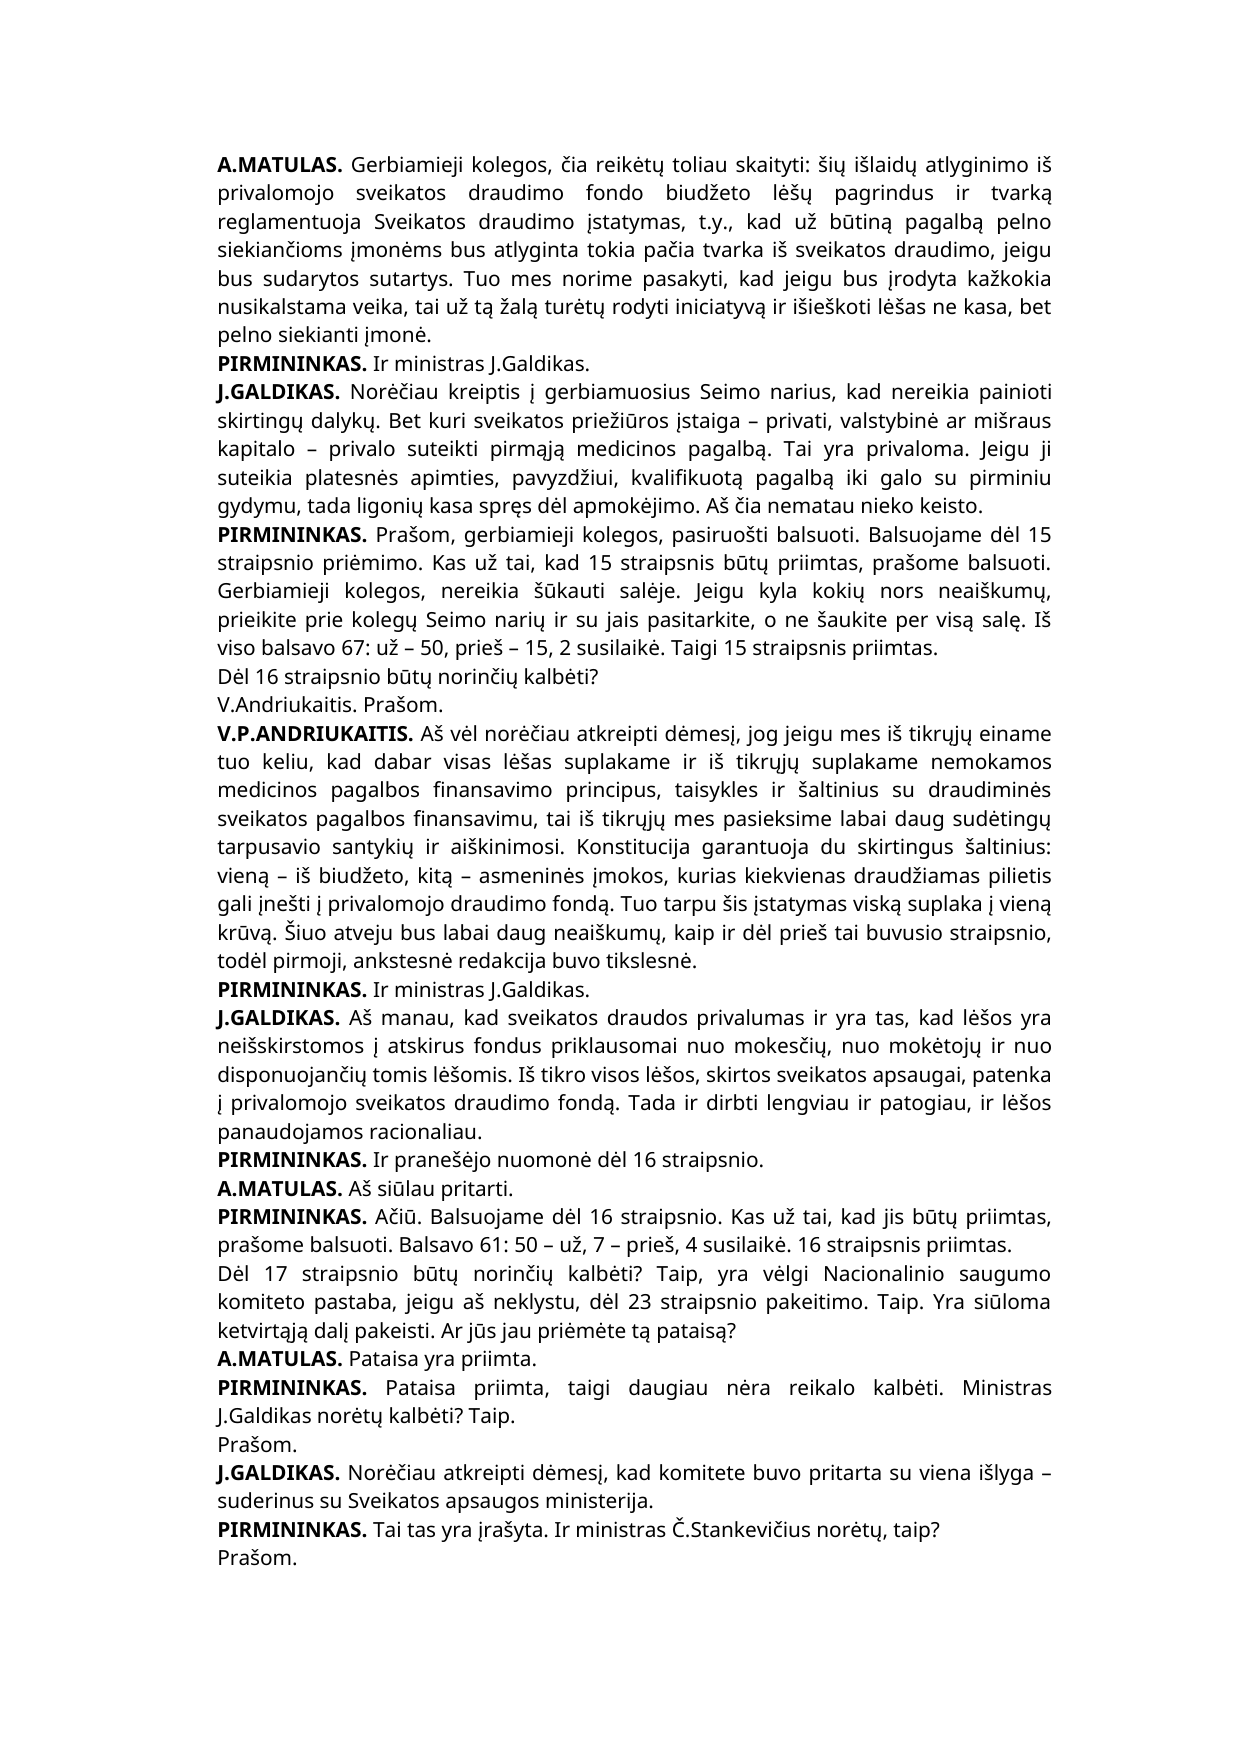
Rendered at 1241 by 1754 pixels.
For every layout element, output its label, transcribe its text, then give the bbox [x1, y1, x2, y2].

text Prašom. [217, 1543, 1053, 1572]
text V.Andriukaitis. Prašom. [217, 690, 1053, 719]
text PIRMININKAS. Ir ministras J.Galdikas. [217, 975, 1053, 1003]
text J.GALDIKAS. Aš manau, kad sveikatos draudos privalumas ir yra tas, kad lėšos yra neišskirstomos į atskirus fondus priklausomai nuo mokesčių, nuo mokėtojų ir nuo disponuojančių tomis lėšomis. Iš tikro visos lėšos, skirtos sveikatos apsaugai, patenka į privalomojo sveikatos draudimo fondą. Tada ir dirbti lengviau ir patogiau, ir lėšos panaudojamos racionaliau. [217, 1003, 1053, 1145]
text J.GALDIKAS. Norėčiau kreiptis į gerbiamuosius Seimo narius, kad nereikia painioti skirtingų dalykų. Bet kuri sveikatos priežiūros įstaiga – privati, valstybinė ar mišraus kapitalo – privalo suteikti pirmąją medicinos pagalbą. Tai yra privaloma. Jeigu ji suteikia platesnės apimties, pavyzdžiui, kvalifikuotą pagalbą iki galo su pirminiu gydymu, tada ligonių kasa spręs dėl apmokėjimo. Aš čia nematau nieko keisto. [217, 377, 1053, 520]
text Dėl 16 straipsnio būtų norinčių kalbėti? [217, 662, 1053, 690]
text A.MATULAS. Pataisa yra priimta. [217, 1344, 1053, 1373]
text PIRMININKAS. Ir pranešėjo nuomonė dėl 16 straipsnio. [217, 1145, 1053, 1174]
text V.P.ANDRIUKAITIS. Aš vėl norėčiau atkreipti dėmesį, jog jeigu mes iš tikrųjų einame tuo keliu, kad dabar visas lėšas suplakame ir iš tikrųjų suplakame nemokamos medicinos pagalbos finansavimo principus, taisykles ir šaltinius su draudiminės sveikatos pagalbos finansavimu, tai iš tikrųjų mes pasieksime labai daug sudėtingų tarpusavio santykių ir aiškinimosi. Konstitucija garantuoja du skirtingus šaltinius: vieną – iš biudžeto, kitą – asmeninės įmokos, kurias kiekvienas draudžiamas pilietis gali įnešti į privalomojo draudimo fondą. Tuo tarpu šis įstatymas viską suplaka į vieną krūvą. Šiuo atveju bus labai daug neaiškumų, kaip ir dėl prieš tai buvusio straipsnio, todėl pirmoji, ankstesnė redakcija buvo tikslesnė. [217, 719, 1053, 975]
text PIRMININKAS. Prašom, gerbiamieji kolegos, pasiruošti balsuoti. Balsuojame dėl 15 straipsnio priėmimo. Kas už tai, kad 15 straipsnis būtų priimtas, prašome balsuoti. Gerbiamieji kolegos, nereikia šūkauti salėje. Jeigu kyla kokių nors neaiškumų, prieikite prie kolegų Seimo narių ir su jais pasitarkite, o ne šaukite per visą salę. Iš viso balsavo 67: už – 50, prieš – 15, 2 susilaikė. Taigi 15 straipsnis priimtas. [217, 520, 1053, 662]
text PIRMININKAS. Ir ministras J.Galdikas. [217, 349, 1053, 377]
text A.MATULAS. Aš siūlau pritarti. [217, 1174, 1053, 1202]
text Dėl 17 straipsnio būtų norinčių kalbėti? Taip, yra vėlgi Nacionalinio saugumo komiteto pastaba, jeigu aš neklystu, dėl 23 straipsnio pakeitimo. Taip. Yra siūloma ketvirtąją dalį pakeisti. Ar jūs jau priėmėte tą pataisą? [217, 1259, 1053, 1344]
text Prašom. [217, 1430, 1053, 1458]
text J.GALDIKAS. Norėčiau atkreipti dėmesį, kad komitete buvo pritarta su viena išlyga – suderinus su Sveikatos apsaugos ministerija. [217, 1458, 1053, 1515]
text PIRMININKAS. Tai tas yra įrašyta. Ir ministras Č.Stankevičius norėtų, taip? [217, 1515, 1053, 1543]
text A.MATULAS. Gerbiamieji kolegos, čia reikėtų toliau skaityti: šių išlaidų atlyginimo iš privalomojo sveikatos draudimo fondo biudžeto lėšų pagrindus ir tvarką reglamentuoja Sveikatos draudimo įstatymas, t.y., kad už būtiną pagalbą pelno siekiančioms įmonėms bus atlyginta tokia pačia tvarka iš sveikatos draudimo, jeigu bus sudarytos sutartys. Tuo mes norime pasakyti, kad jeigu bus įrodyta kažkokia nusikalstama veika, tai už tą žalą turėtų rodyti iniciatyvą ir išieškoti lėšas ne kasa, bet pelno siekianti įmonė. [217, 150, 1053, 349]
text PIRMININKAS. Pataisa priimta, taigi daugiau nėra reikalo kalbėti. Ministras J.Galdikas norėtų kalbėti? Taip. [217, 1373, 1053, 1430]
text PIRMININKAS. Ačiū. Balsuojame dėl 16 straipsnio. Kas už tai, kad jis būtų priimtas, prašome balsuoti. Balsavo 61: 50 – už, 7 – prieš, 4 susilaikė. 16 straipsnis priimtas. [217, 1202, 1053, 1259]
